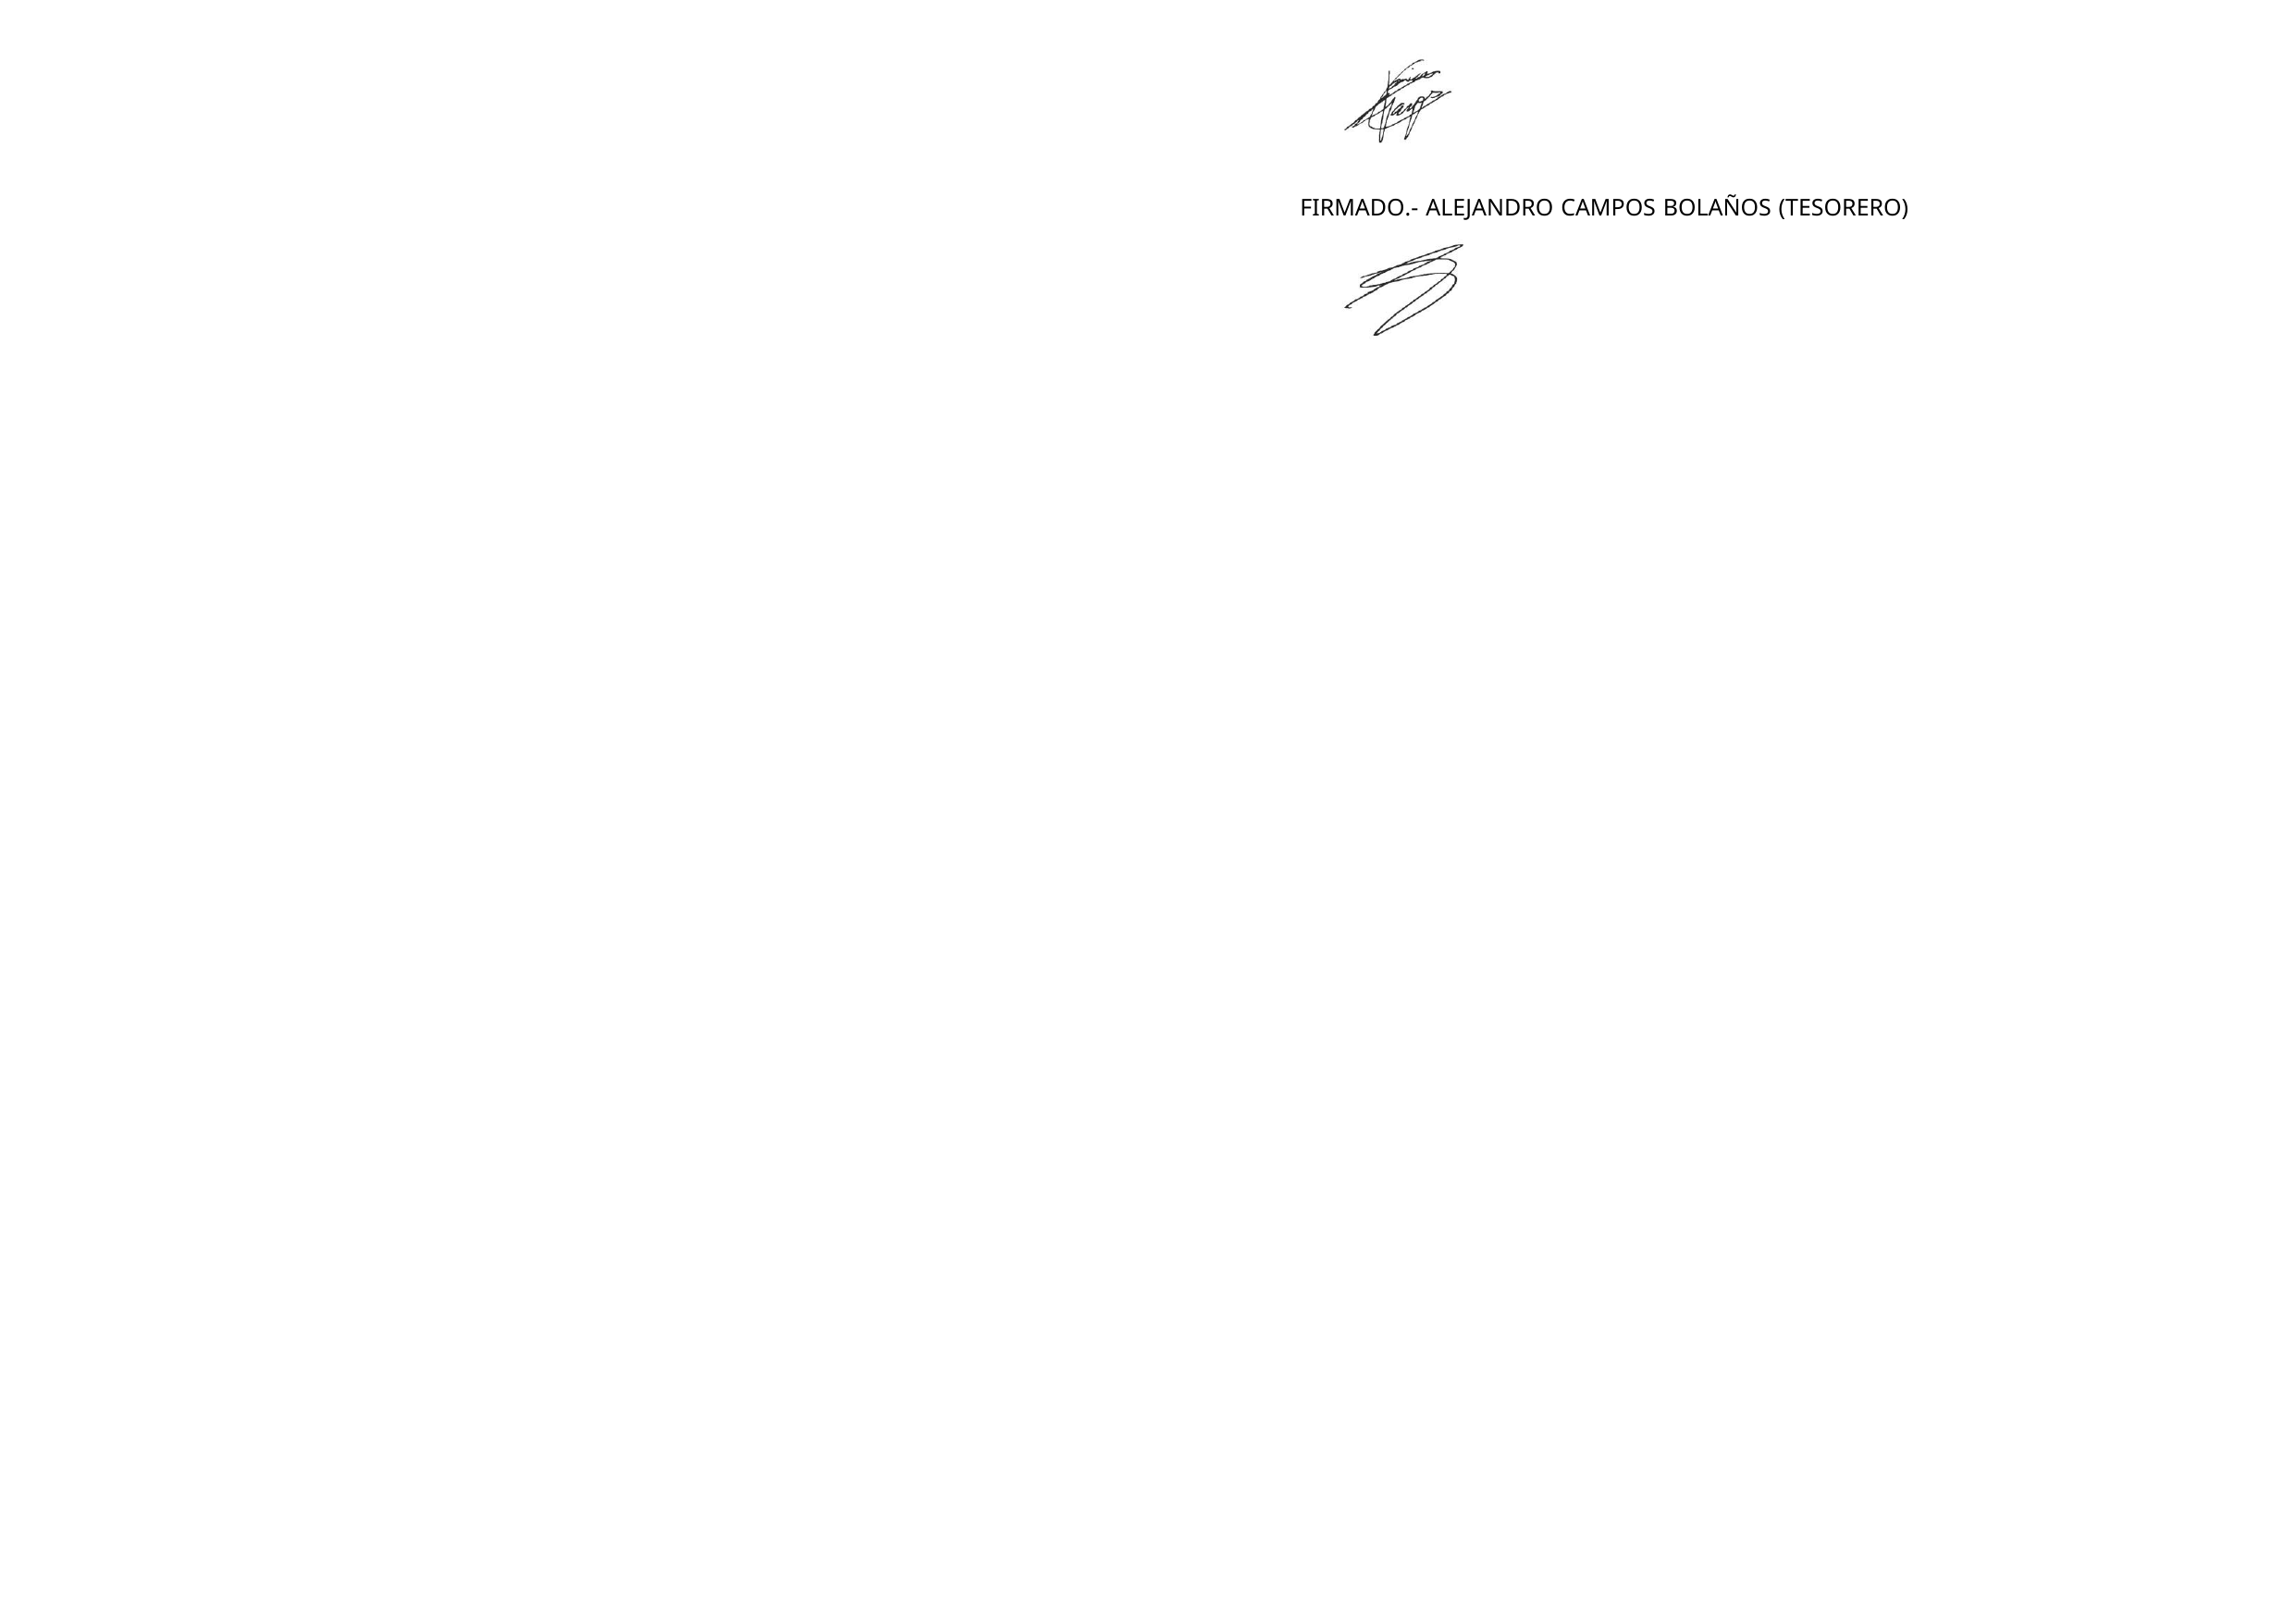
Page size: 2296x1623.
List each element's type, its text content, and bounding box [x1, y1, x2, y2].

text FIRMADO.- ALEJANDRO CAMPOS BOLAÑOS (TESORERO) [1300, 191, 2156, 223]
